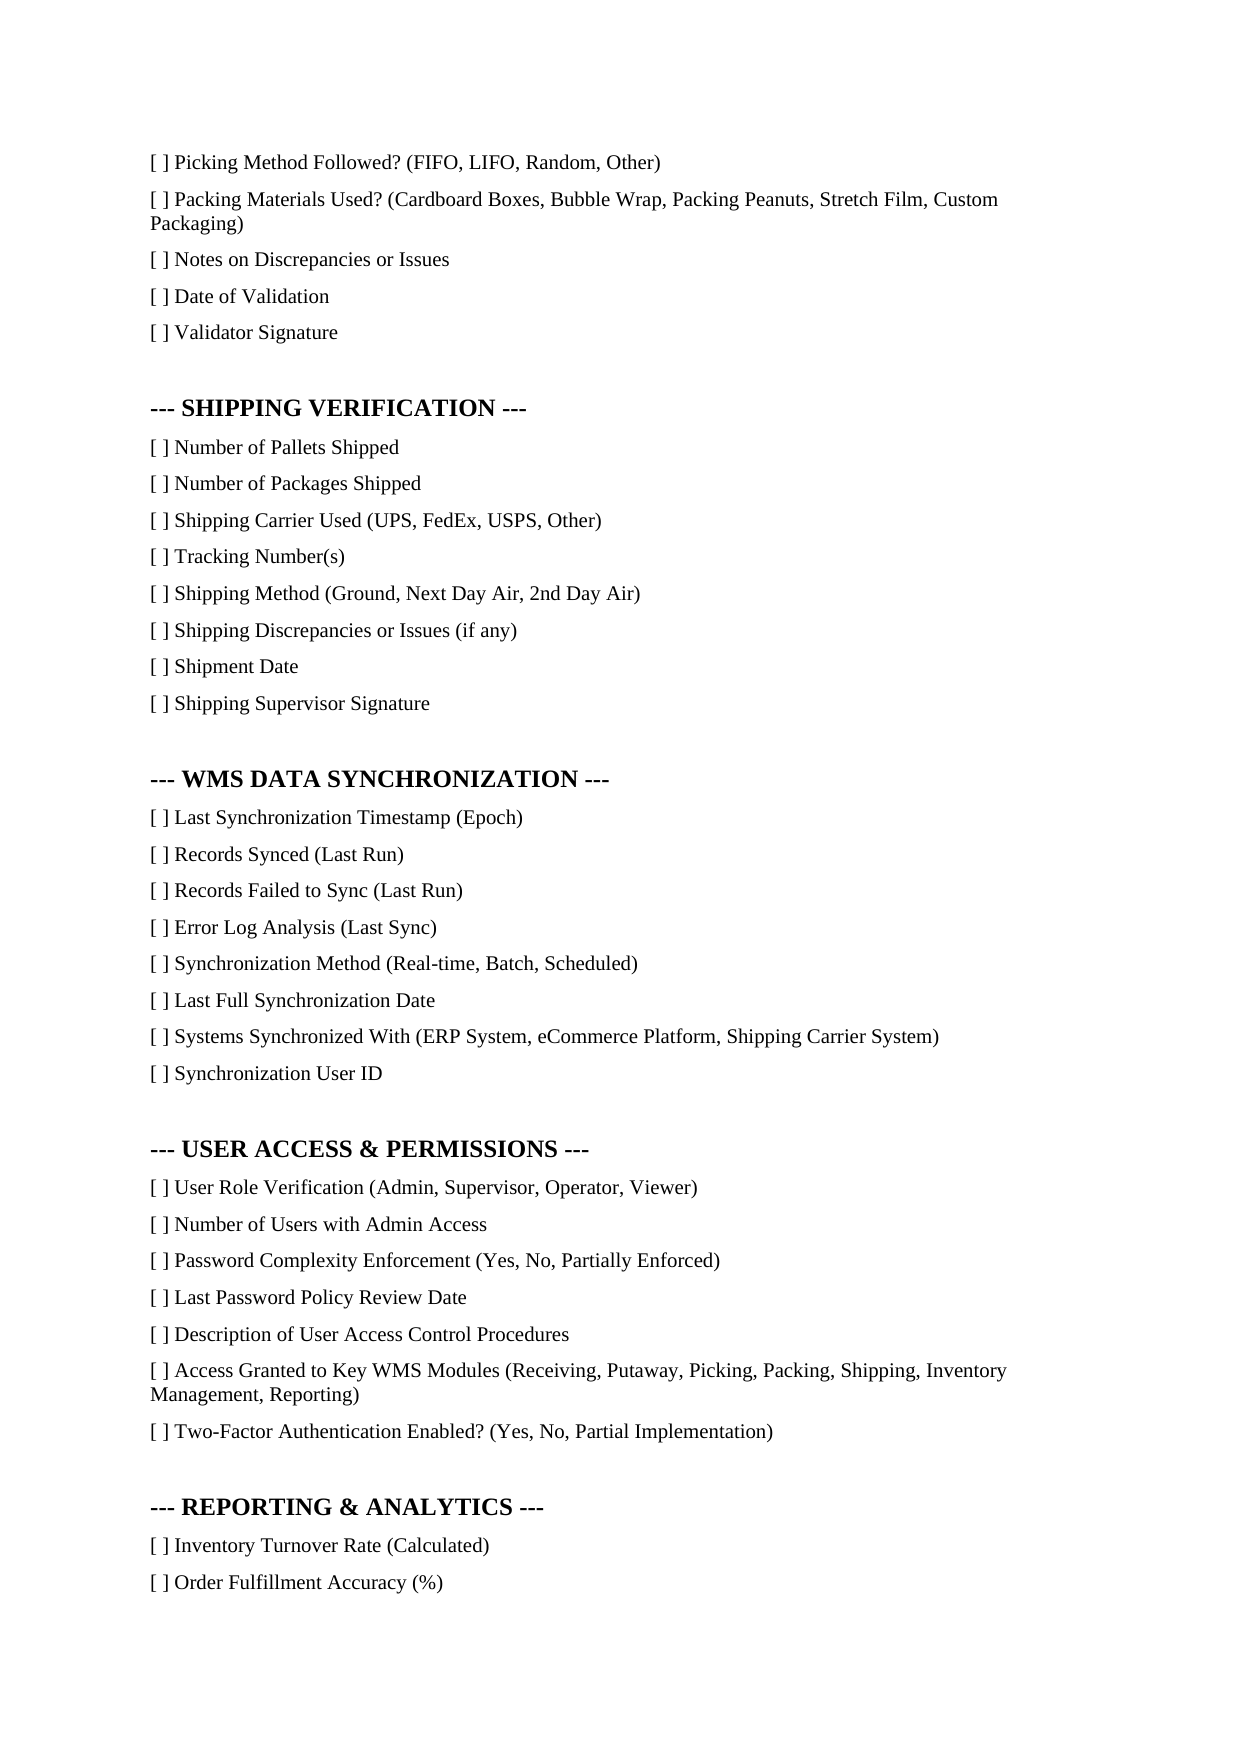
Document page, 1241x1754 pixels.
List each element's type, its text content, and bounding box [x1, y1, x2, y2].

text [ ] Two-Factor Authentication Enabled? (Yes, No, Partial Implementation) [150, 1419, 1090, 1443]
text [ ] User Role Verification (Admin, Supervisor, Operator, Viewer) [150, 1175, 1090, 1199]
text [ ] Last Synchronization Timestamp (Epoch) [150, 805, 1090, 829]
text [ ] Synchronization Method (Real-time, Batch, Scheduled) [150, 951, 1090, 975]
text [ ] Picking Method Followed? (FIFO, LIFO, Random, Other) [150, 150, 1090, 174]
text [ ] Shipping Supervisor Signature [150, 691, 1090, 715]
text [ ] Number of Users with Admin Access [150, 1212, 1090, 1236]
text [ ] Shipping Carrier Used (UPS, FedEx, USPS, Other) [150, 508, 1090, 532]
text [ ] Packing Materials Used? (Cardboard Boxes, Bubble Wrap, Packing Peanuts, Stretch Film, Custom Packaging) [150, 187, 1090, 235]
text [ ] Shipment Date [150, 654, 1090, 678]
text [ ] Tracking Number(s) [150, 544, 1090, 568]
text [ ] Shipping Discrepancies or Issues (if any) [150, 617, 1090, 642]
text [ ] Error Log Analysis (Last Sync) [150, 915, 1090, 939]
text [ ] Last Password Policy Review Date [150, 1285, 1090, 1309]
text [ ] Inventory Turnover Rate (Calculated) [150, 1533, 1090, 1557]
text [ ] Number of Pallets Shipped [150, 435, 1090, 459]
text [ ] Synchronization User ID [150, 1061, 1090, 1085]
text [ ] Number of Packages Shipped [150, 471, 1090, 495]
text [ ] Order Fulfillment Accuracy (%) [150, 1570, 1090, 1594]
text --- REPORTING & ANALYTICS --- [150, 1492, 1090, 1521]
text [ ] Records Synced (Last Run) [150, 842, 1090, 866]
text [ ] Systems Synchronized With (ERP System, eCommerce Platform, Shipping Carrier System) [150, 1024, 1090, 1048]
text [ ] Date of Validation [150, 284, 1090, 308]
text [ ] Last Full Synchronization Date [150, 988, 1090, 1012]
text --- USER ACCESS & PERMISSIONS --- [150, 1134, 1090, 1163]
text [ ] Description of User Access Control Procedures [150, 1322, 1090, 1346]
text [ ] Validator Signature [150, 320, 1090, 344]
text [ ] Shipping Method (Ground, Next Day Air, 2nd Day Air) [150, 581, 1090, 605]
text --- SHIPPING VERIFICATION --- [150, 393, 1090, 422]
text [ ] Records Failed to Sync (Last Run) [150, 878, 1090, 902]
text [ ] Notes on Discrepancies or Issues [150, 247, 1090, 271]
text [ ] Password Complexity Enforcement (Yes, No, Partially Enforced) [150, 1248, 1090, 1272]
text [ ] Access Granted to Key WMS Modules (Receiving, Putaway, Picking, Packing, Shipping, Inventory Management, Reporting) [150, 1358, 1090, 1406]
text --- WMS DATA SYNCHRONIZATION --- [150, 764, 1090, 792]
